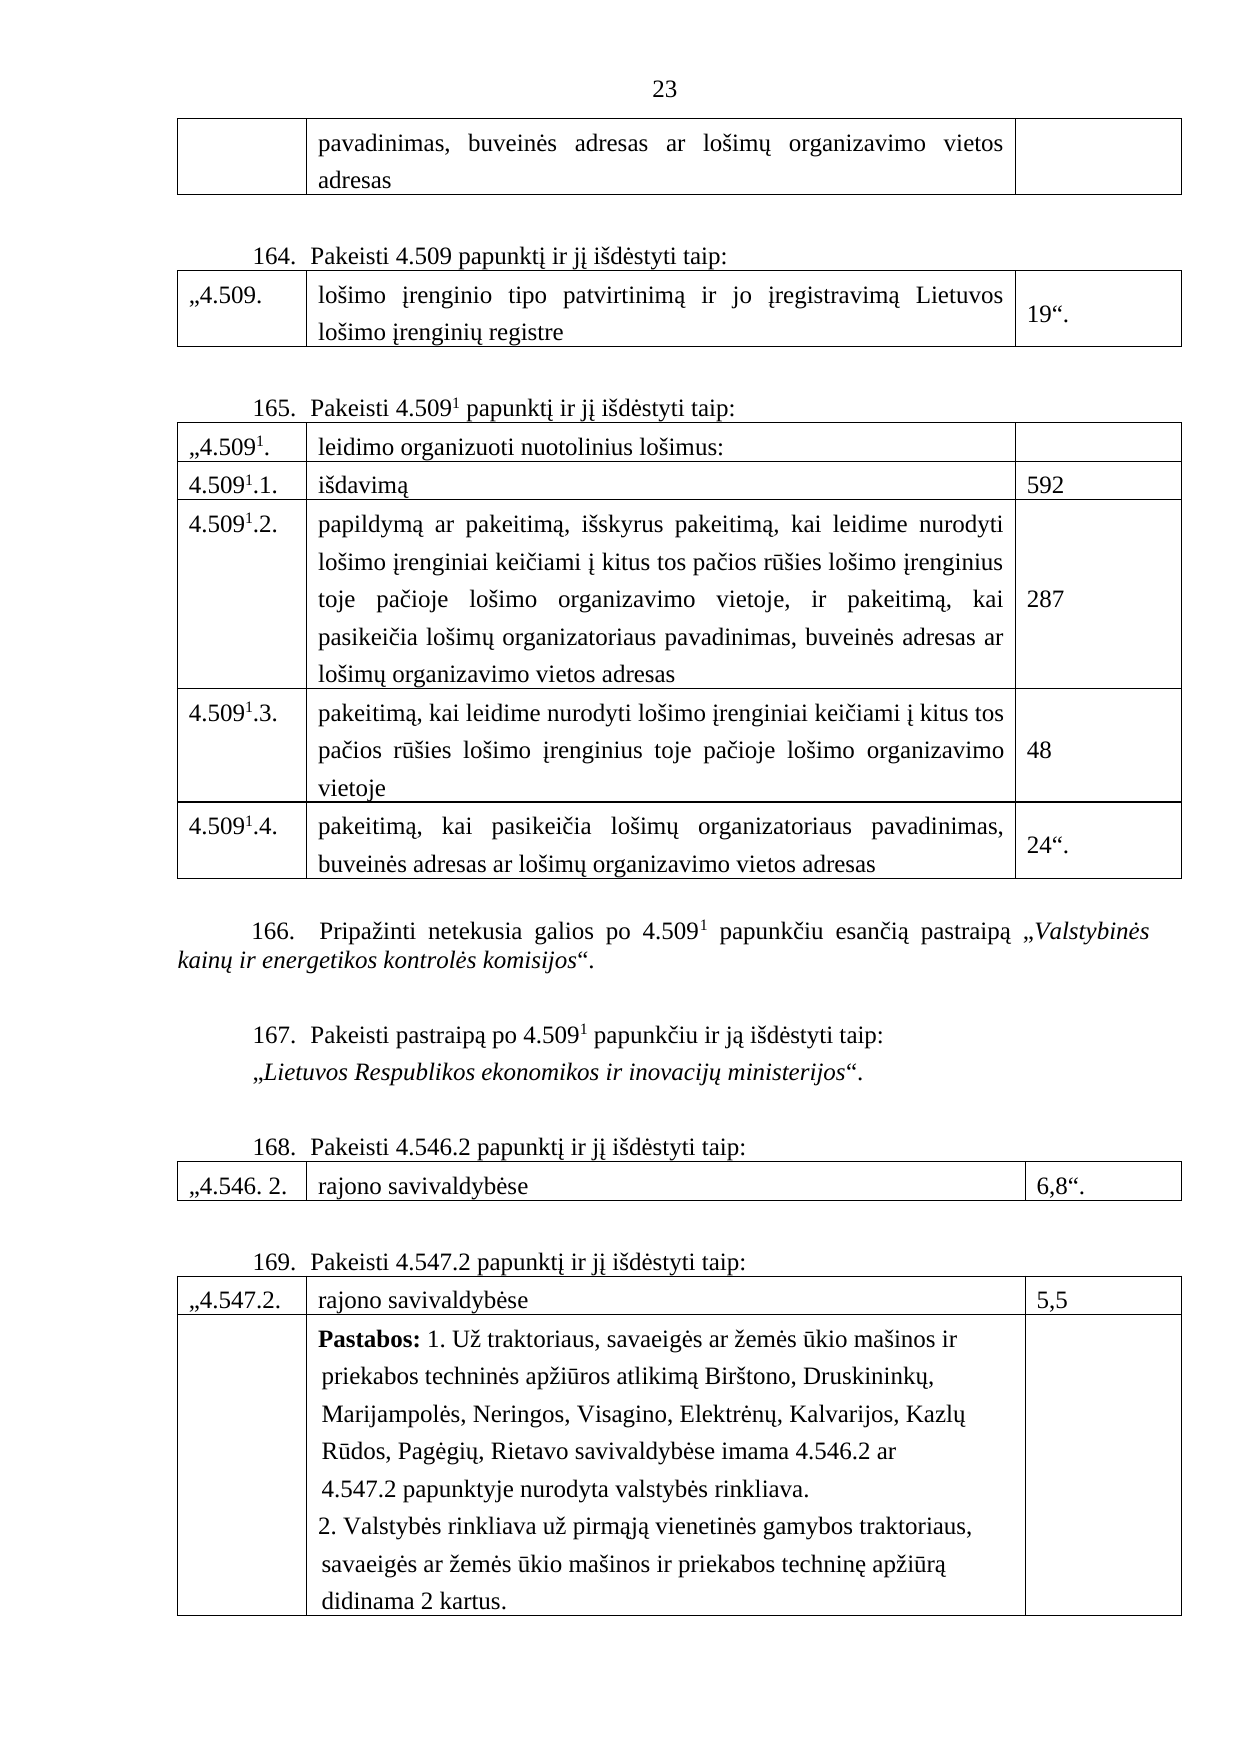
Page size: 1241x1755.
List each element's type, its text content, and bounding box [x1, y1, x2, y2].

text 165. Pakeisti 4.5091 papunktį ir jį išdėstyti taip: [177, 385, 1152, 422]
table_header rajono savivaldybėse [307, 1277, 1025, 1314]
text 169. Pakeisti 4.547.2 papunktį ir jį išdėstyti taip: [177, 1238, 1152, 1276]
table_header leidimo organizuoti nuotolinius lošimus: [307, 423, 1015, 461]
table_header rajono savivaldybėse [307, 1162, 1025, 1199]
table_cell pakeitimą, kai leidime nurodyti lošimo įrenginiai keičiami į kitus tos pačios rūšies lošimo įrenginius toje pačioje lošimo organizavimo vietoje [307, 689, 1015, 801]
table_header „4.546. 2. [178, 1162, 306, 1199]
table_cell 24“. [1016, 803, 1181, 877]
table_cell 4.5091.1. [178, 462, 306, 499]
table_cell išdavimą [307, 462, 1015, 499]
table_cell papildymą ar pakeitimą, išskyrus pakeitimą, kai leidime nurodyti lošimo įrenginiai keičiami į kitus tos pačios rūšies lošimo įrenginius toje pačioje lošimo organizavimo vietoje, ir pakeitimą, kai pasikeičia lošimų organizatoriaus pavadinimas, buveinės adresas ar lošimų organizavimo vietos adresas [307, 500, 1015, 688]
table_header 6,8“. [1026, 1162, 1181, 1199]
table_header „4.547.2. [178, 1277, 306, 1314]
table_header [1016, 423, 1181, 461]
table_cell [178, 1315, 306, 1615]
table_cell 4.5091.4. [178, 803, 306, 877]
text „Lietuvos Respublikos ekonomikos ir inovacijų ministerijos“. [177, 1048, 1152, 1086]
table_cell 4.5091.3. [178, 689, 306, 801]
table_header pavadinimas, buveinės adresas ar lošimų organizavimo vietos adresas [307, 119, 1015, 194]
table_cell 287 [1016, 500, 1181, 688]
table_header 19“. [1016, 271, 1181, 346]
table_cell pakeitimą, kai pasikeičia lošimų organizatoriaus pavadinimas, buveinės adresas ar lošimų organizavimo vietos adresas [307, 803, 1015, 877]
table_header 5,5 [1026, 1277, 1181, 1314]
text 168. Pakeisti 4.546.2 papunktį ir jį išdėstyti taip: [177, 1123, 1152, 1161]
table_header lošimo įrenginio tipo patvirtinimą ir jo įregistravimą Lietuvos lošimo įrenginių registre [307, 271, 1015, 346]
table_header „4.509. [178, 271, 306, 346]
table_cell [1026, 1315, 1181, 1615]
table_cell Pastabos: 1. Už traktoriaus, savaeigės ar žemės ūkio mašinos ir priekabos techninės apžiūros atlikimą Birštono, Druskininkų, Marijampolės, Neringos, Visagino, Elektrėnų, Kalvarijos, Kazlų Rūdos, Pagėgių, Rietavo savivaldybėse imama 4.546.2 ar 4.547.2 papunktyje nurodyta valstybės rinkliava. 2. Valstybės rinkliava už pirmąją vienetinės gamybos traktoriaus, savaeigės ar žemės ūkio mašinos ir priekabos techninę apžiūrą didinama 2 kartus. [307, 1315, 1025, 1615]
text 167. Pakeisti pastraipą po 4.5091 papunkčiu ir ją išdėstyti taip: [177, 1011, 1152, 1048]
table_cell 48 [1016, 689, 1181, 801]
table_header „4.5091. [178, 423, 306, 461]
table_header [1016, 119, 1181, 194]
table_cell 4.5091.2. [178, 500, 306, 688]
text 166. Pripažinti netekusia galios po 4.5091 papunkčiu esančią pastraipą „Valstybinės kainų ir energetikos kontrolės komisijos“. [177, 916, 1152, 973]
table_cell 592 [1016, 462, 1181, 499]
text 164. Pakeisti 4.509 papunktį ir jį išdėstyti taip: [177, 233, 1152, 270]
table_header [178, 119, 306, 194]
